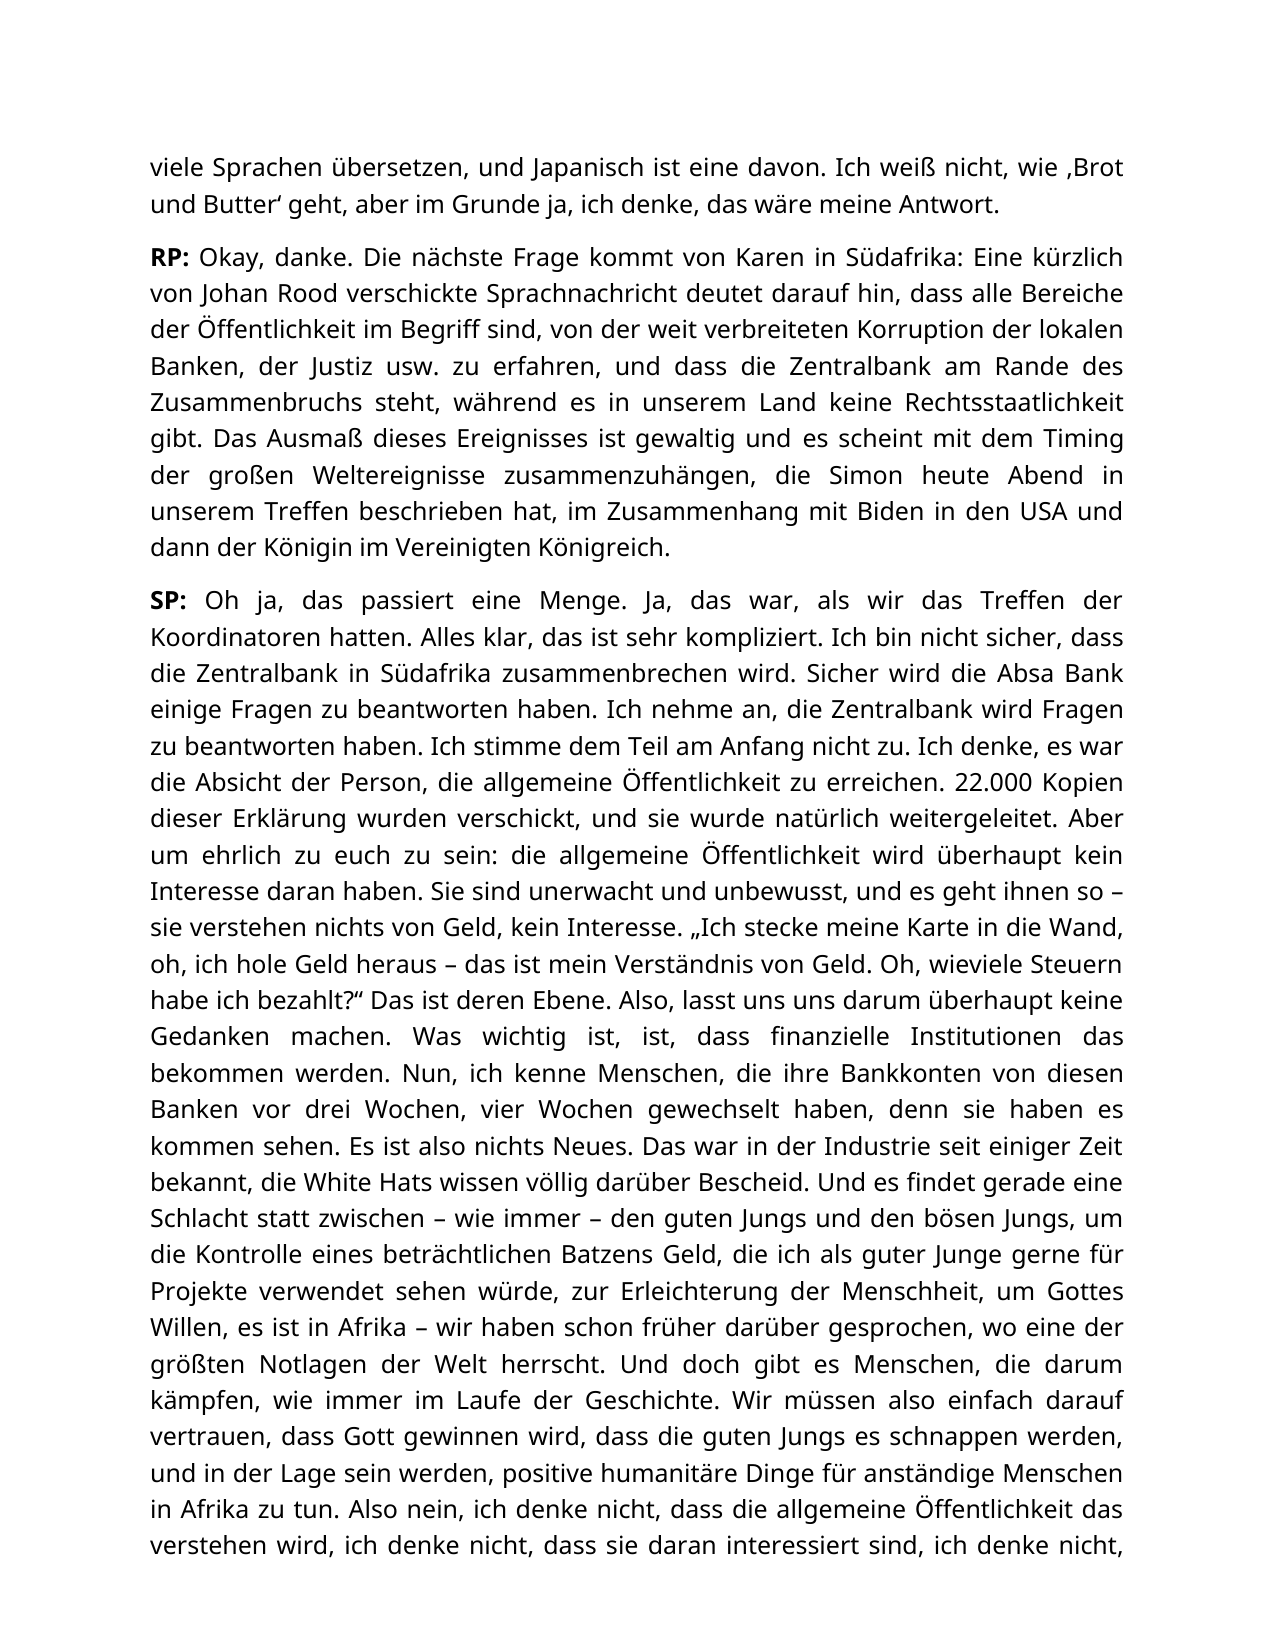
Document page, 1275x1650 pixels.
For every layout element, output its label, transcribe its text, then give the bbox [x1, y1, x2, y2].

text SP: Oh ja, das passiert eine Menge. Ja, das war, als wir das Treffen der Koordinatoren hatten. Alles klar, das ist sehr kompliziert. Ich bin nicht sicher, dass die Zentralbank in Südafrika zusammenbrechen wird. Sicher wird die Absa Bank einige Fragen zu beantworten haben. Ich nehme an, die Zentralbank wird Fragen zu beantworten haben. Ich stimme dem Teil am Anfang nicht zu. Ich denke, es war die Absicht der Person, die allgemeine Öffentlichkeit zu erreichen. 22.000 Kopien dieser Erklärung wurden verschickt, und sie wurde natürlich weitergeleitet. Aber um ehrlich zu euch zu sein: die allgemeine Öffentlichkeit wird überhaupt kein Interesse daran haben. Sie sind unerwacht und unbewusst, und es geht ihnen so – sie verstehen nichts von Geld, kein Interesse. „Ich stecke meine Karte in die Wand, oh, ich hole Geld heraus – das ist mein Verständnis von Geld. Oh, wieviele Steuern habe ich bezahlt?“ Das ist deren Ebene. Also, lasst uns uns darum überhaupt keine Gedanken machen. Was wichtig ist, ist, dass finanzielle Institutionen das bekommen werden. Nun, ich kenne Menschen, die ihre Bankkonten von diesen Banken vor drei Wochen, vier Wochen gewechselt haben, denn sie haben es kommen sehen. Es ist also nichts Neues. Das war in der Industrie seit einiger Zeit bekannt, die White Hats wissen völlig darüber Bescheid. Und es findet gerade eine Schlacht statt zwischen – wie immer – den guten Jungs und den bösen Jungs, um die Kontrolle eines beträchtlichen Batzens Geld, die ich als guter Junge gerne für Projekte verwendet sehen würde, zur Erleichterung der Menschheit, um Gottes Willen, es ist in Afrika – wir haben schon früher darüber gesprochen, wo eine der größten Notlagen der Welt herrscht. Und doch gibt es Menschen, die darum kämpfen, wie immer im Laufe der Geschichte. Wir müssen also einfach darauf vertrauen, dass Gott gewinnen wird, dass die guten Jungs es schnappen werden, und in der Lage sein werden, positive humanitäre Dinge für anständige Menschen in Afrika zu tun. Also nein, ich denke nicht, dass die allgemeine Öffentlichkeit das verstehen wird, ich denke nicht, dass sie daran interessiert sind, ich denke nicht, [150, 583, 1125, 1562]
text viele Sprachen übersetzen, und Japanisch ist eine davon. Ich weiß nicht, wie ‚Brot und Butter‘ geht, aber im Grunde ja, ich denke, das wäre meine Antwort. [150, 150, 1125, 220]
text RP: Okay, danke. Die nächste Frage kommt von Karen in Südafrika: Eine kürzlich von Johan Rood verschickte Sprachnachricht deutet darauf hin, dass alle Bereiche der Öffentlichkeit im Begriff sind, von der weit verbreiteten Korruption der lokalen Banken, der Justiz usw. zu erfahren, und dass die Zentralbank am Rande des Zusammenbruchs steht, während es in unserem Land keine Rechtsstaatlichkeit gibt. Das Ausmaß dieses Ereignisses ist gewaltig und es scheint mit dem Timing der großen Weltereignisse zusammenzuhängen, die Simon heute Abend in unserem Treffen beschrieben hat, im Zusammenhang mit Biden in den USA und dann der Königin im Vereinigten Königreich. [150, 239, 1125, 564]
